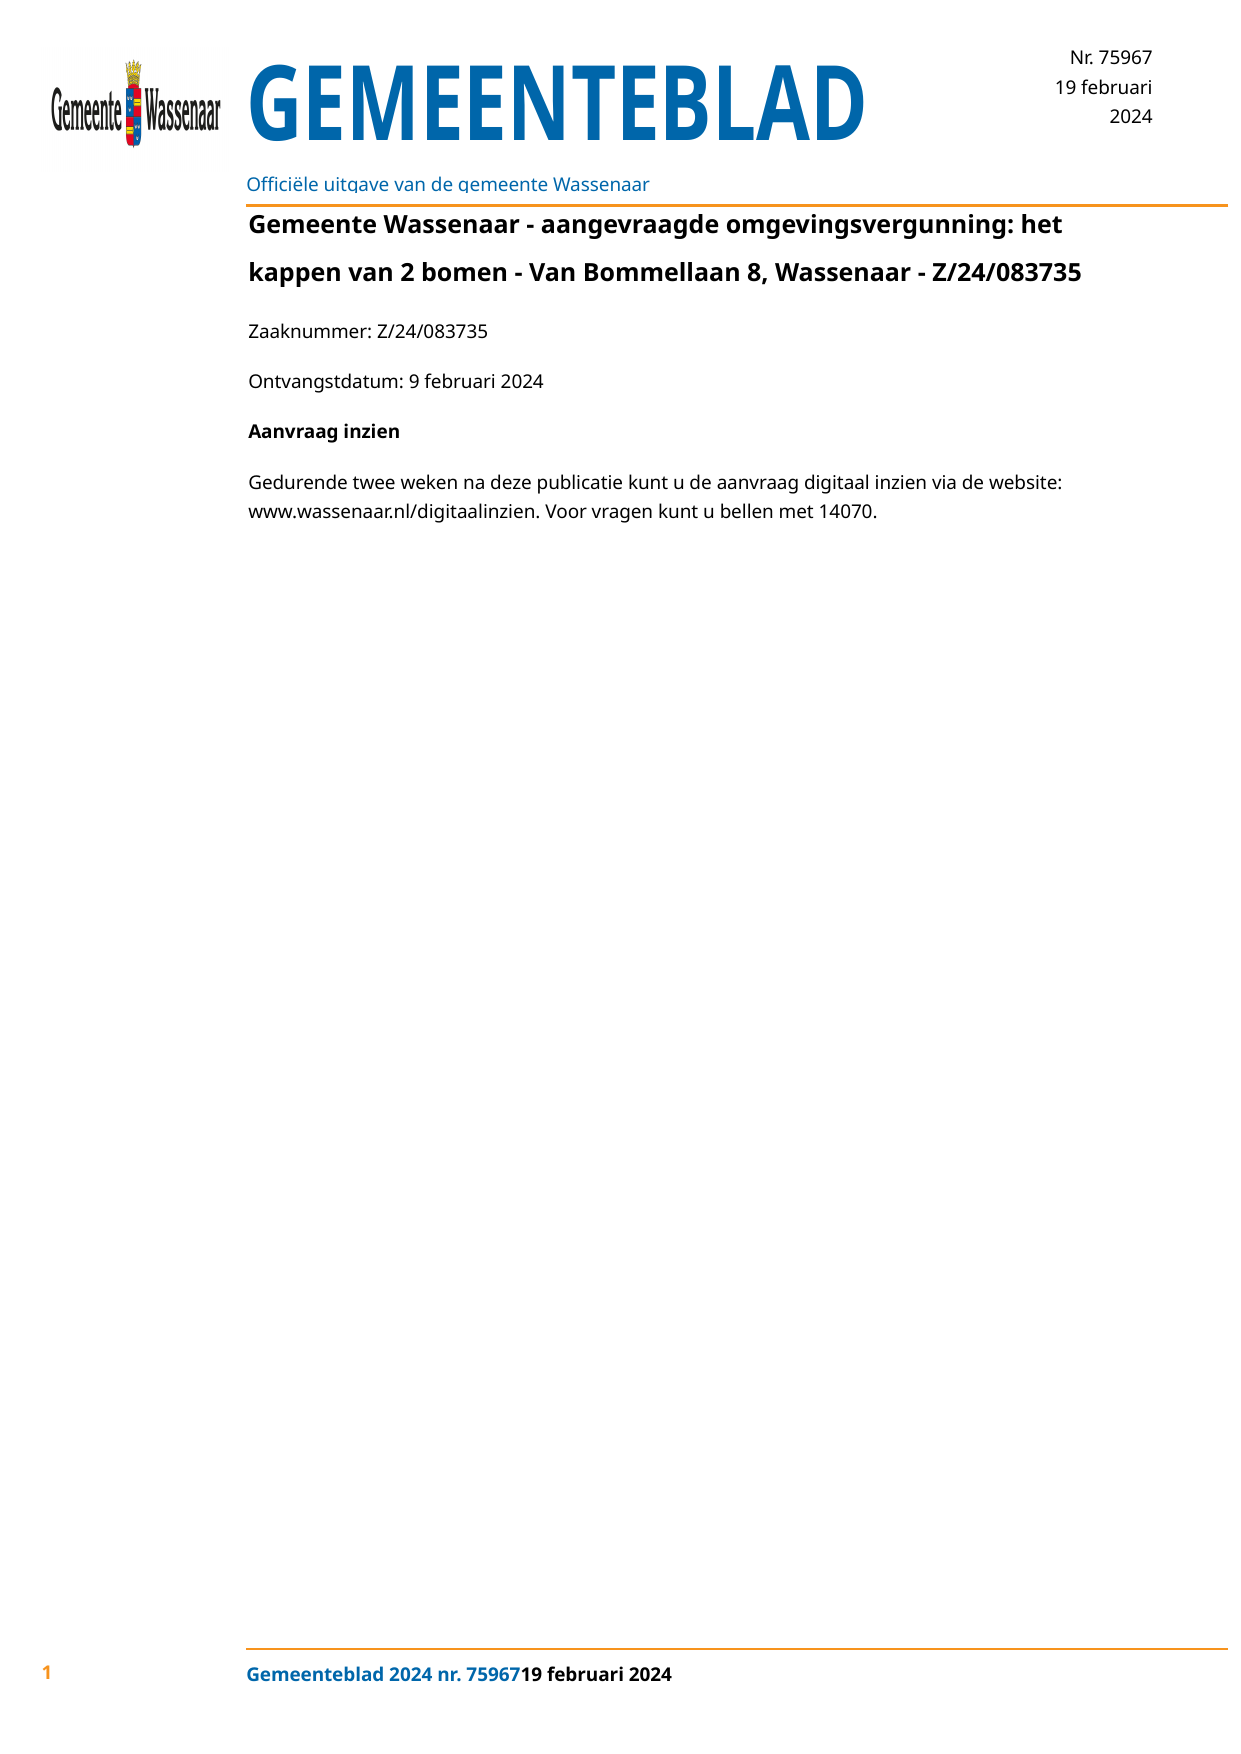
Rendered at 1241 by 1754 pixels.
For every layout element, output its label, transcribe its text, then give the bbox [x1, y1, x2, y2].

text Aanvraag inzien [248, 419, 1152, 444]
text Zaaknummer: Z/24/083735 [248, 318, 1152, 344]
text Gemeente Wassenaar - aangevraagde omgevingsvergunning: het kappen van 2 bomen - Van Bommellaan 8, Wassenaar - Z/24/083735 [248, 207, 1152, 288]
text Gedurende twee weken na deze publicatie kunt u de aanvraag digitaal inzien via de website: www.wassenaar.nl/digitaalinzien. Voor vragen kunt u bellen met 14070. [248, 469, 1152, 524]
text Ontvangstdatum: 9 februari 2024 [248, 368, 1152, 394]
picture [41, 47, 231, 172]
